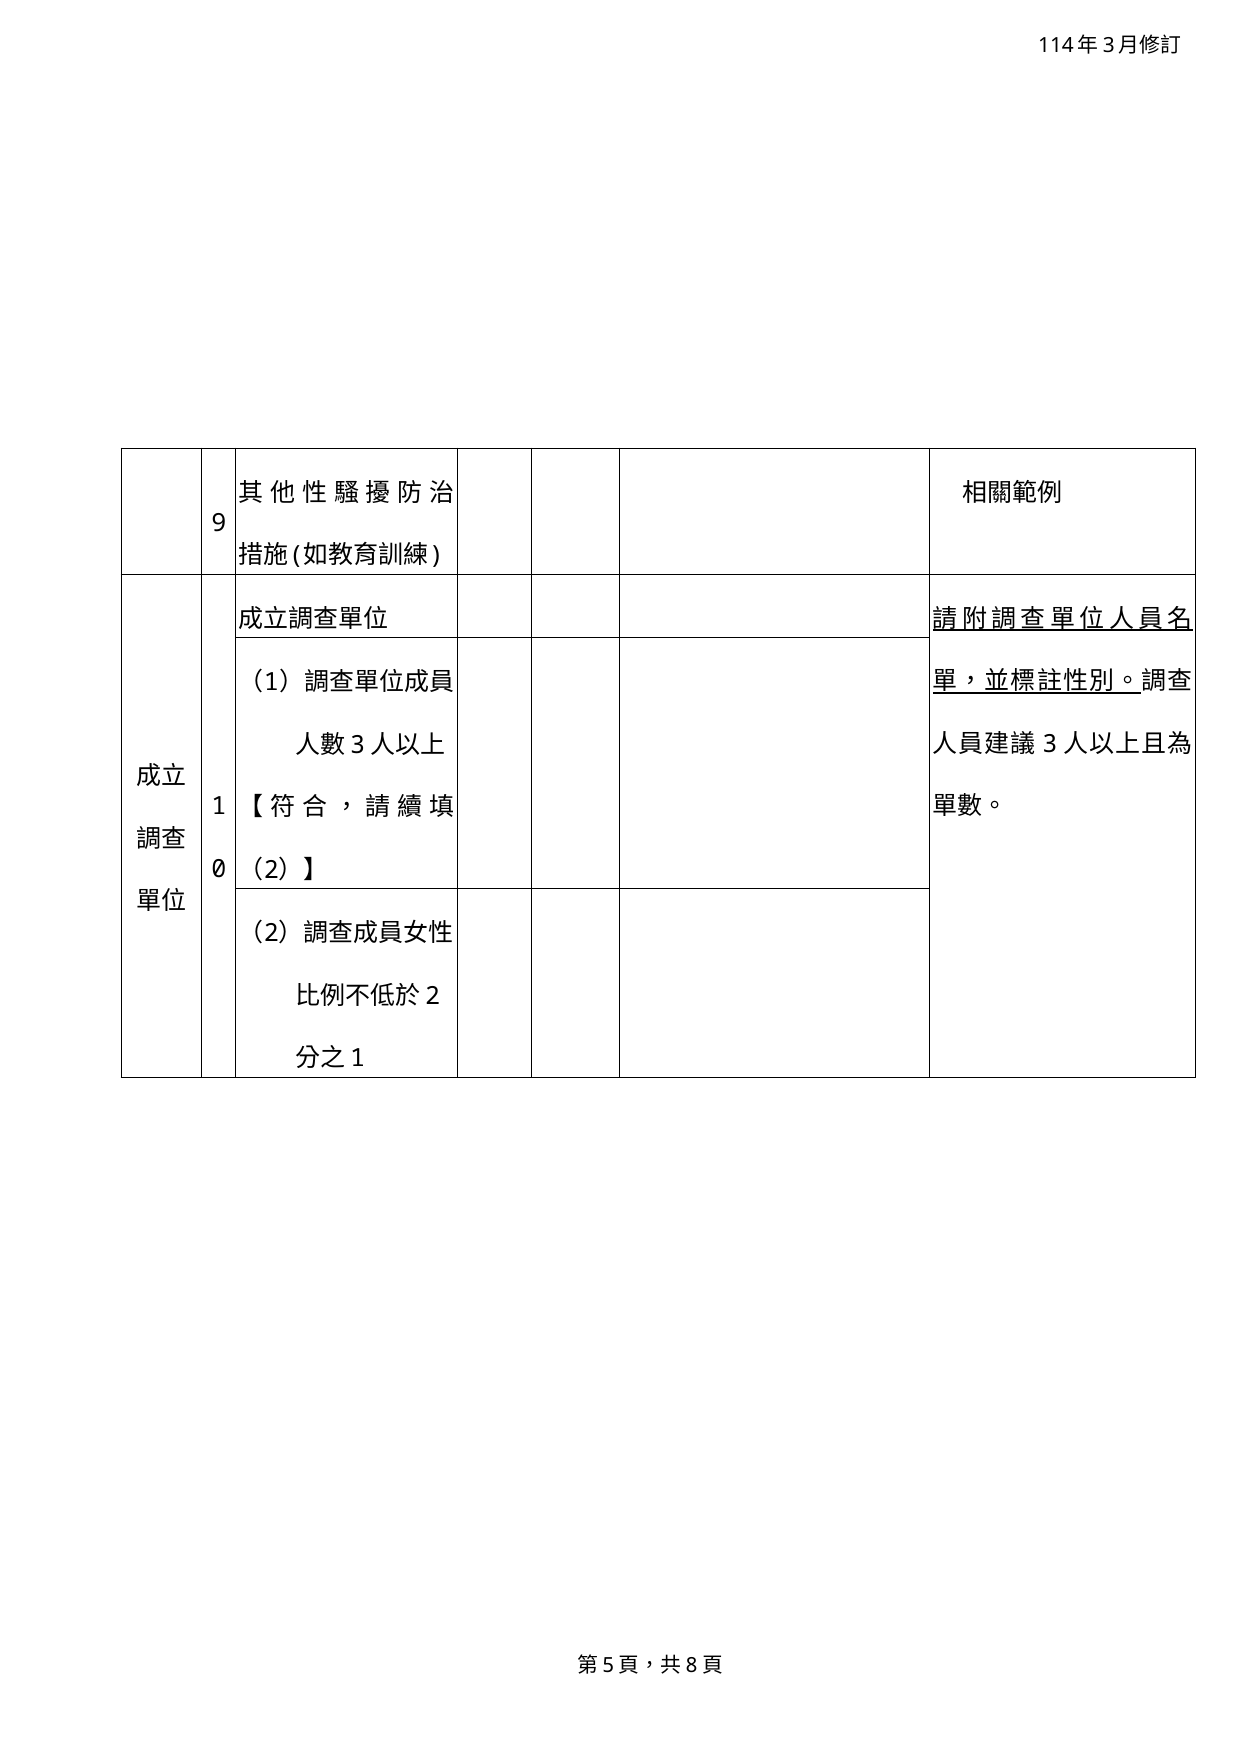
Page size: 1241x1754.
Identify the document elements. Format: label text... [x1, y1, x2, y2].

table_cell （1）調查單位成員人數3人以上 【符合，請續填（2）】 [236, 638, 457, 888]
table_cell [458, 575, 531, 637]
table_cell [532, 575, 619, 637]
table_cell [532, 889, 619, 1077]
table_cell 成立調查單位 [236, 575, 457, 637]
table_cell 請附調查單位人員名單，並標註性別。調查人員建議3人以上且為單數。 [930, 575, 1195, 1077]
table_cell [458, 449, 531, 574]
table_cell 9 [202, 449, 235, 574]
table_cell [458, 638, 531, 888]
table_cell [122, 449, 201, 574]
table_cell 10 [202, 575, 235, 1077]
table_cell 相關範例 [930, 449, 1195, 574]
table_cell [620, 889, 929, 1077]
table_cell （2）調查成員女性比例不低於2分之1 [236, 889, 457, 1077]
table_cell [532, 638, 619, 888]
table_cell [620, 575, 929, 637]
table_cell [532, 449, 619, 574]
table_cell [458, 889, 531, 1077]
table_cell [620, 449, 929, 574]
table_cell [620, 638, 929, 888]
table_cell 成立調查單位 [122, 575, 201, 1077]
table_cell 其他性騷擾防治 措施(如教育訓練) [236, 449, 457, 574]
